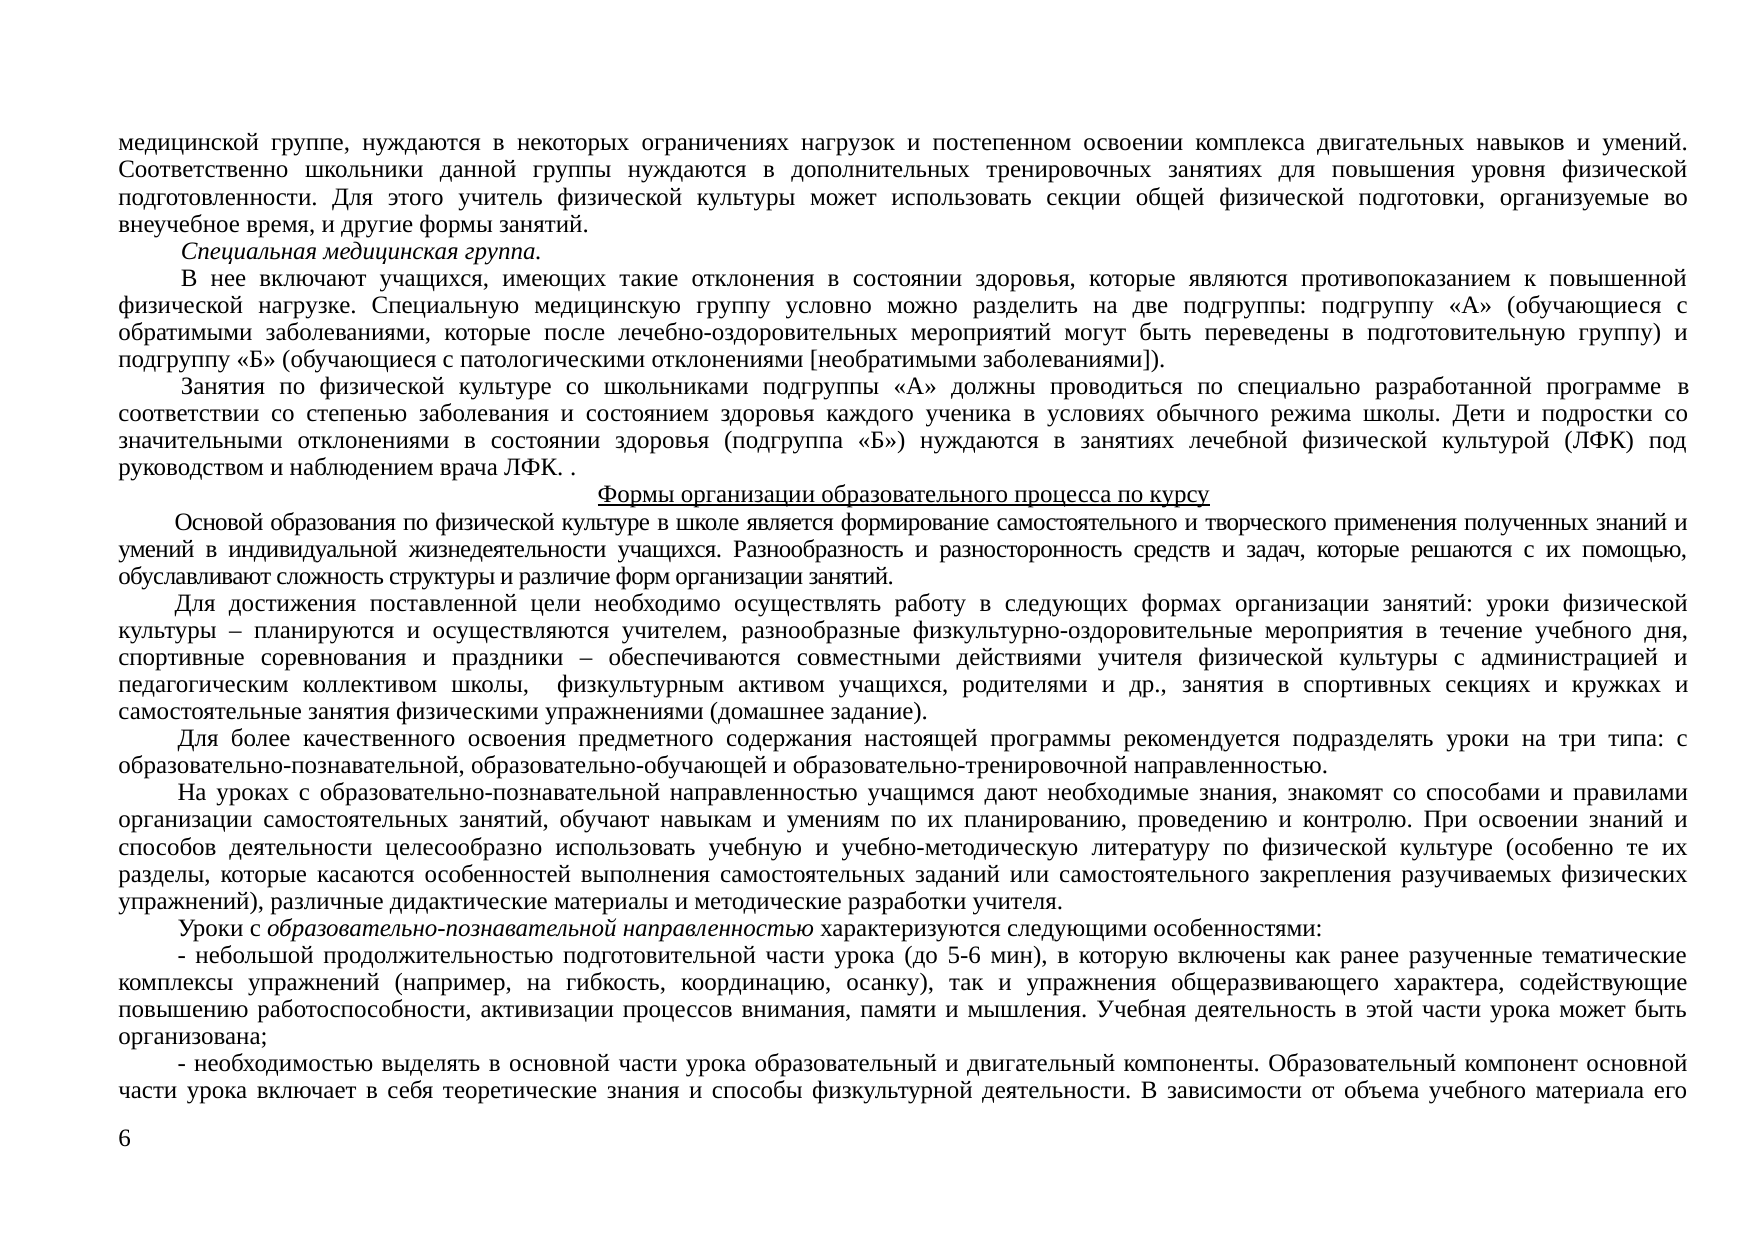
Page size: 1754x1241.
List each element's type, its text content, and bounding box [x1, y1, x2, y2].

text - небольшой продолжительностью подготовительной части урока (до 5-6 мин), в которую включены как ранее разученные тематические комплексы упражнений (например, на гибкость, координацию, осанку), так и упражнения общеразвивающего характера, содействующие повышению работоспособности, активизации процессов внимания, памяти и мышления. Учебная деятельность в этой части урока может быть организована; [118, 942, 1689, 1050]
text - необходимостью выделять в основной части урока образовательный и двигательный компоненты. Образовательный компонент основной части урока включает в себя теоретические знания и способы физкультурной деятельности. В зависимости от объема учебного материала его [118, 1050, 1689, 1104]
text Занятия по физической культуре со школьниками подгруппы «А» должны проводиться по специально разработанной программе в соответствии со степенью заболевания и состоянием здоровья каждого ученика в условиях обычного режима школы. Дети и подростки со значительными отклонениями в состоянии здоровья (подгруппа «Б») нуждаются в занятиях лечебной физической культурой (ЛФК) под руководством и наблюдением врача ЛФК. . [118, 373, 1689, 481]
text медицинской группе, нуждаются в некоторых ограничениях нагрузок и постепенном освоении комплекса двигательных навыков и умений. Соответственно школьники данной группы нуждаются в дополнительных тренировочных занятиях для повышения уровня физической подготовленности. Для этого учитель физической культуры может использовать секции общей физической подготовки, организуемые во внеучебное время, и другие формы занятий. [118, 129, 1689, 237]
text Для достижения поставленной цели необходимо осуществлять работу в следующих формах организации занятий: уроки физической культуры – планируются и осуществляются учителем, разнообразные физкультурно-оздоровительные мероприятия в течение учебного дня, спортивные соревнования и праздники – обеспечиваются совместными действиями учителя физической культуры с администрацией и педагогическим коллективом школы, физкультурным активом учащихся, родителями и др., занятия в спортивных секциях и кружках и самостоятельные занятия физическими упражнениями (домашнее задание). [118, 589, 1689, 725]
text Специальная медицинская группа. [118, 237, 1689, 264]
text Основой образования по физической культуре в школе является формирование самостоятельного и творческого применения полученных знаний и умений в индивидуальной жизнедеятельности учащихся. Разнообразность и разносторонность средств и задач, которые решаются с их помощью, обуславливают сложность структуры и различие форм организации занятий. [118, 508, 1689, 589]
text Уроки с образовательно-познавательной направленностью характеризуются следующими особенностями: [118, 914, 1689, 942]
text В нее включают учащихся, имеющих такие отклонения в состоянии здоровья, которые являются противопоказанием к повышенной физической нагрузке. Специальную медицинскую группу условно можно разделить на две подгруппы: подгруппу «А» (обучающиеся с обратимыми заболеваниями, которые после лечебно-оздоровительных мероприятий могут быть переведены в подготовительную группу) и подгруппу «Б» (обучающиеся с патологическими отклонениями [необратимыми заболеваниями]). [118, 264, 1689, 373]
text Формы организации образовательного процесса по курсу [118, 481, 1689, 508]
text Для более качественного освоения предметного содержания настоящей программы рекомендуется подразделять уроки на три типа: с образовательно-познавательной, образовательно-обучающей и образовательно-тренировочной направленностью. [118, 725, 1689, 779]
text На уроках с образовательно-познавательной направленностью учащимся дают необходимые знания, знакомят со способами и правилами организации самостоятельных занятий, обучают навыкам и умениям по их планированию, проведению и контролю. При освоении знаний и способов деятельности целесообразно использовать учебную и учебно-методическую литературу по физической культуре (особенно те их разделы, которые касаются особенностей выполнения самостоятельных заданий или самостоятельного закрепления разучиваемых физических упражнений), различные дидактические материалы и методические разработки учителя. [118, 779, 1689, 914]
